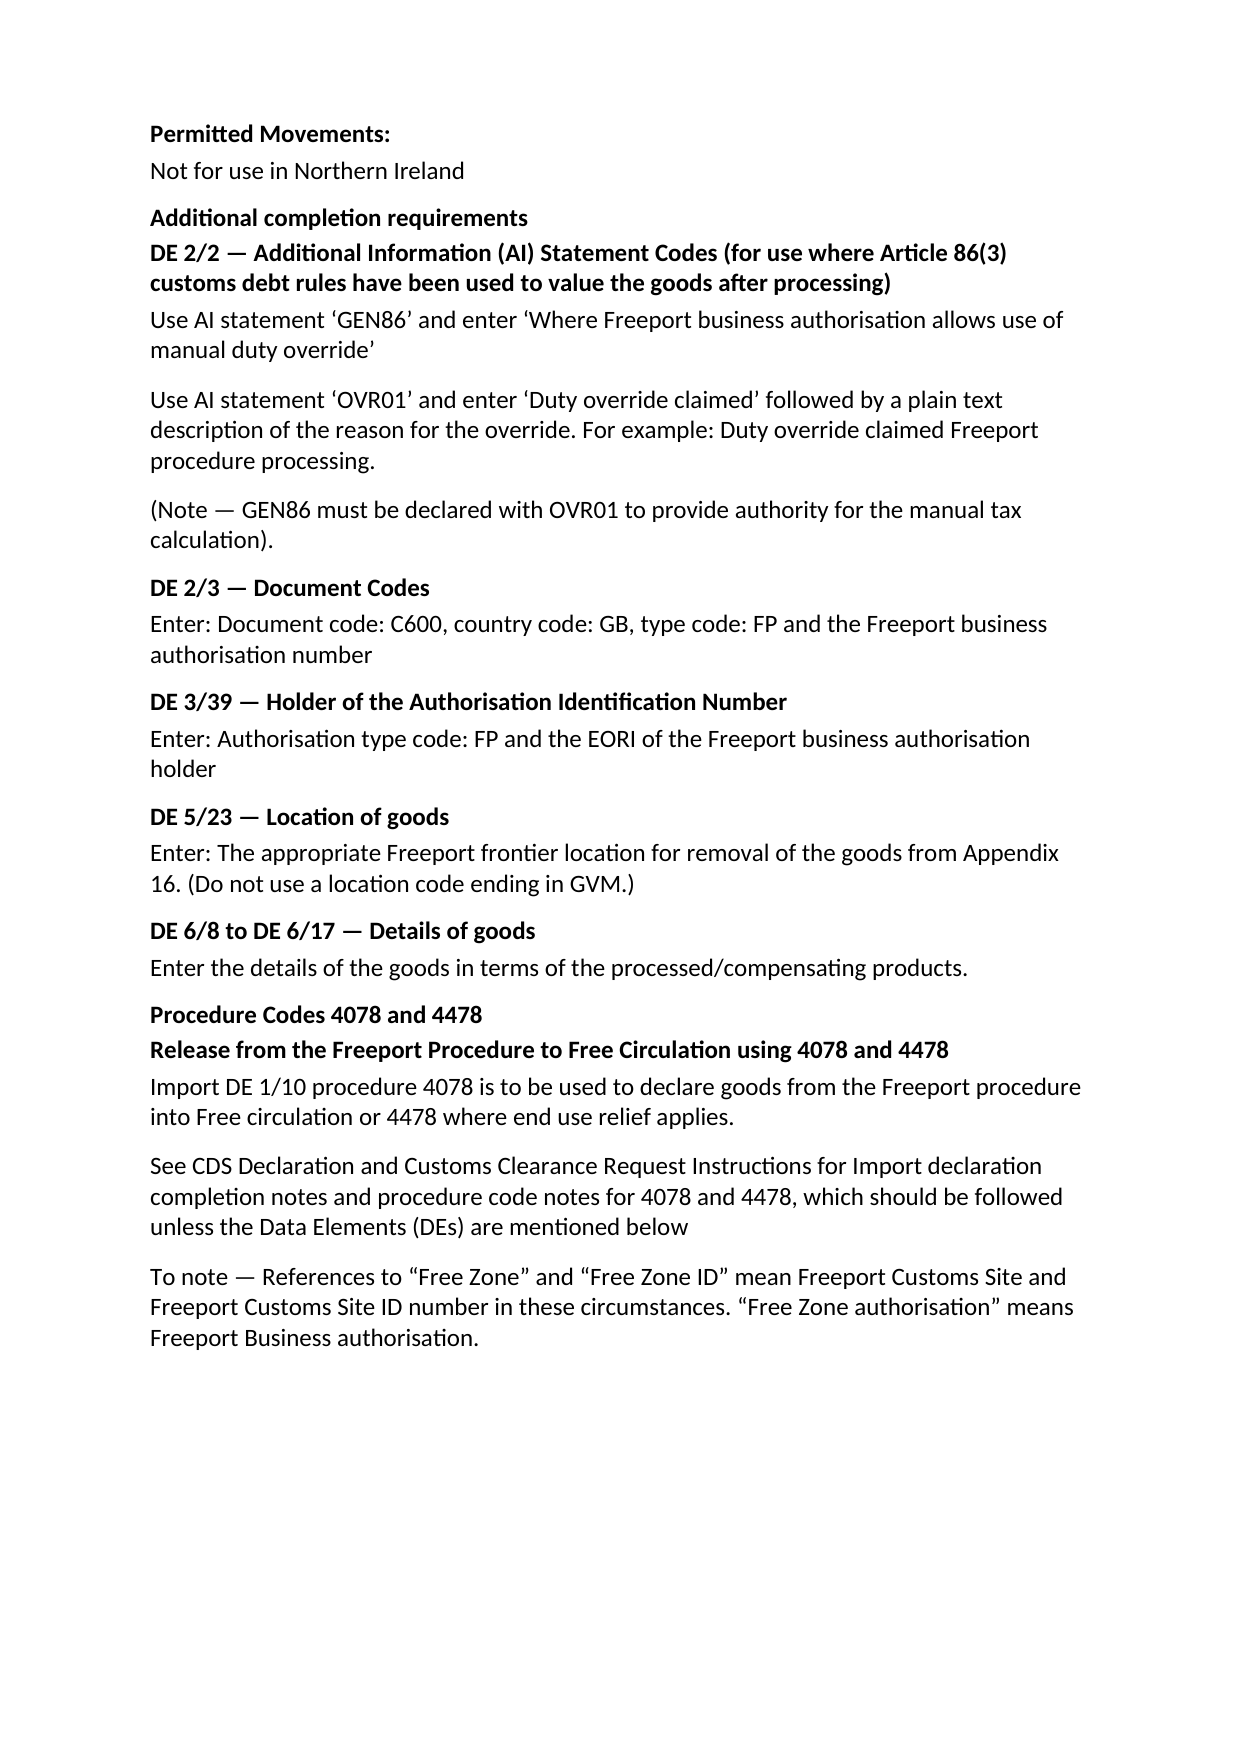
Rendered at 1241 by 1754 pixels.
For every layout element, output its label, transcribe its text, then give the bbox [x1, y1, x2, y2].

text Enter: Document code: C600, country code: GB, type code: FP and the Freeport business authorisation number [150, 609, 1090, 670]
text Enter: Authorisation type code: FP and the EORI of the Freeport business authorisation holder [150, 723, 1090, 784]
subtitle DE 5/23 — Location of goods [150, 801, 1090, 831]
text Not for use in Northern Ireland [150, 155, 1090, 185]
text Enter: The appropriate Freeport frontier location for removal of the goods from Appendix 16. (Do not use a location code ending in GVM.) [150, 838, 1090, 899]
subtitle Permitted Movements: [150, 118, 1090, 149]
text See CDS Declaration and Customs Clearance Request Instructions for Import declaration completion notes and procedure code notes for 4078 and 4478, which should be followed unless the Data Elements (DEs) are mentioned below [150, 1151, 1090, 1242]
text To note — References to “Free Zone” and “Free Zone ID” mean Freeport Customs Site and Freeport Customs Site ID number in these circumstances. “Free Zone authorisation” means Freeport Business authorisation. [150, 1261, 1090, 1352]
subtitle Release from the Freeport Procedure to Free Circulation using 4078 and 4478 [150, 1034, 1090, 1064]
subtitle DE 3/39 — Holder of the Authorisation Identification Number [150, 686, 1090, 717]
text Enter the details of the goods in terms of the processed/compensating products. [150, 952, 1090, 983]
text (Note — GEN86 must be declared with OVR01 to provide authority for the manual tax calculation). [150, 494, 1090, 555]
subtitle Procedure Codes 4078 and 4478 [150, 999, 1090, 1030]
subtitle DE 2/3 — Document Codes [150, 572, 1090, 602]
text Use AI statement ‘OVR01’ and enter ‘Duty override claimed’ followed by a plain text description of the reason for the override. For example: Duty override claimed Freeport procedure processing. [150, 384, 1090, 475]
subtitle DE 6/8 to DE 6/17 — Details of goods [150, 915, 1090, 946]
subtitle DE 2/2 — Additional Information (AI) Statement Codes (for use where Article 86(3) customs debt rules have been used to value the goods after processing) [150, 237, 1090, 298]
text Import DE 1/10 procedure 4078 is to be used to declare goods from the Freeport procedure into Free circulation or 4478 where end use relief applies. [150, 1071, 1090, 1132]
subtitle Additional completion requirements [150, 202, 1090, 233]
text Use AI statement ‘GEN86’ and enter ‘Where Freeport business authorisation allows use of manual duty override’ [150, 304, 1090, 365]
